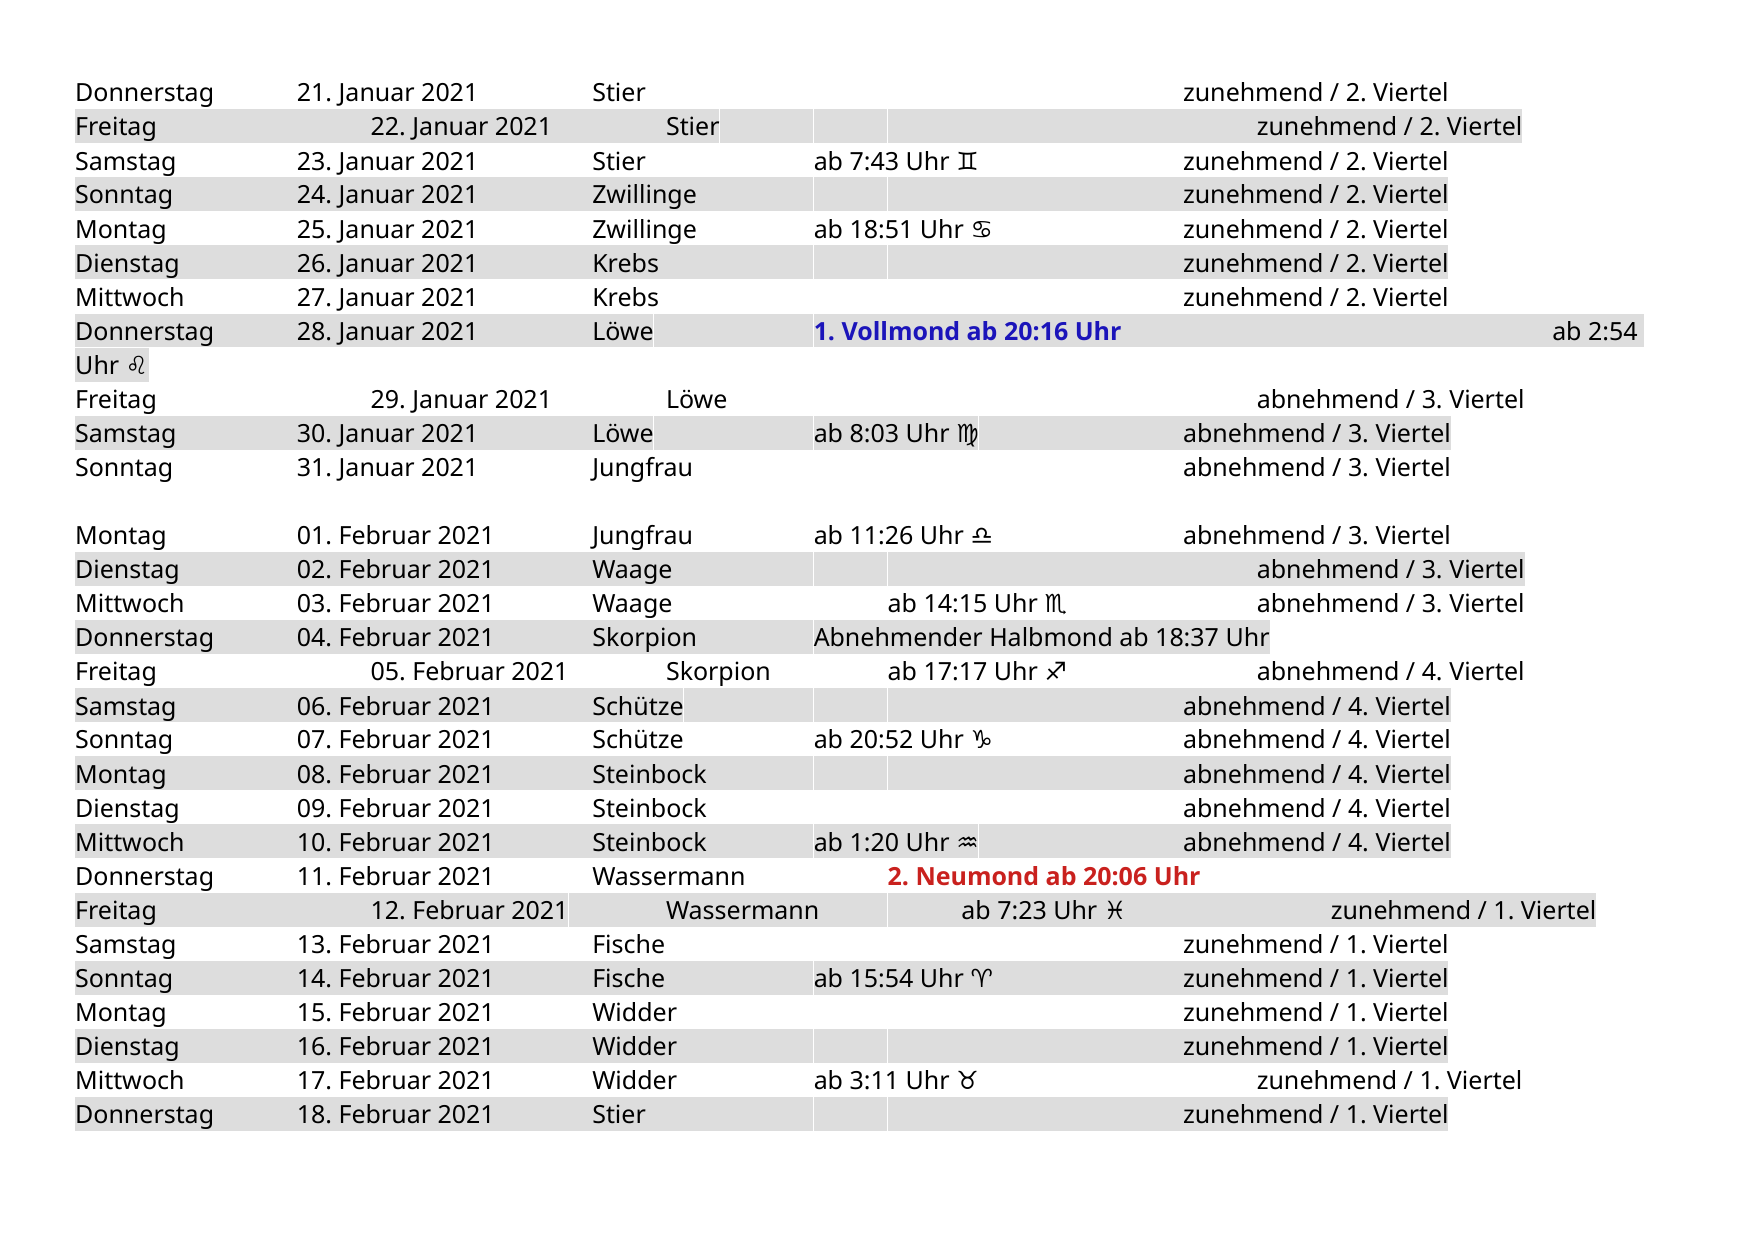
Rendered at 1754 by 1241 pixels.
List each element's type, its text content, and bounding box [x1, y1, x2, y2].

text Sonntag 07. Februar 2021 Schütze ab 20:52 Uhr ♑ abnehmend / 4. Viertel [75, 722, 1679, 756]
text Mittwoch 03. Februar 2021 Waage ab 14:15 Uhr ♏ abnehmend / 3. Viertel [75, 586, 1679, 620]
text Freitag 12. Februar 2021 Wassermann ab 7:23 Uhr ♓ zunehmend / 1. Viertel [75, 892, 1679, 927]
text Mittwoch 27. Januar 2021 Krebs zunehmend / 2. Viertel [75, 279, 1679, 313]
text Mittwoch 10. Februar 2021 Steinbock ab 1:20 Uhr ♒ abnehmend / 4. Viertel [75, 824, 1679, 858]
text Samstag 13. Februar 2021 Fische zunehmend / 1. Viertel [75, 927, 1679, 961]
text Donnerstag 21. Januar 2021 Stier zunehmend / 2. Viertel [75, 75, 1679, 109]
text Freitag 05. Februar 2021 Skorpion ab 17:17 Uhr ♐ abnehmend / 4. Viertel [75, 654, 1679, 688]
text Donnerstag 28. Januar 2021 Löwe 1. Vollmond ab 20:16 Uhr ab 2:54 Uhr ♌ [75, 313, 1679, 382]
text Montag 15. Februar 2021 Widder zunehmend / 1. Viertel [75, 995, 1679, 1029]
text Dienstag 02. Februar 2021 Waage abnehmend / 3. Viertel [75, 552, 1679, 586]
text Freitag 29. Januar 2021 Löwe abnehmend / 3. Viertel [75, 382, 1679, 416]
text Sonntag 31. Januar 2021 Jungfrau abnehmend / 3. Viertel [75, 450, 1679, 484]
text Samstag 30. Januar 2021 Löwe ab 8:03 Uhr ♍ abnehmend / 3. Viertel [75, 416, 1679, 450]
text Donnerstag 04. Februar 2021 Skorpion Abnehmender Halbmond ab 18:37 Uhr [75, 620, 1679, 654]
text Dienstag 16. Februar 2021 Widder zunehmend / 1. Viertel [75, 1029, 1679, 1063]
text Donnerstag 18. Februar 2021 Stier zunehmend / 1. Viertel [75, 1097, 1679, 1131]
text Donnerstag 11. Februar 2021 Wassermann 2. Neumond ab 20:06 Uhr [75, 858, 1679, 892]
text Samstag 23. Januar 2021 Stier ab 7:43 Uhr ♊ zunehmend / 2. Viertel [75, 143, 1679, 177]
text Freitag 22. Januar 2021 Stier zunehmend / 2. Viertel [75, 109, 1679, 143]
text Montag 08. Februar 2021 Steinbock abnehmend / 4. Viertel [75, 756, 1679, 790]
text Mittwoch 17. Februar 2021 Widder ab 3:11 Uhr ♉ zunehmend / 1. Viertel [75, 1063, 1679, 1097]
text Montag 01. Februar 2021 Jungfrau ab 11:26 Uhr ♎ abnehmend / 3. Viertel [75, 518, 1679, 552]
text Sonntag 14. Februar 2021 Fische ab 15:54 Uhr ♈ zunehmend / 1. Viertel [75, 961, 1679, 995]
text Montag 25. Januar 2021 Zwillinge ab 18:51 Uhr ♋ zunehmend / 2. Viertel [75, 211, 1679, 245]
text Sonntag 24. Januar 2021 Zwillinge zunehmend / 2. Viertel [75, 177, 1679, 211]
text Dienstag 09. Februar 2021 Steinbock abnehmend / 4. Viertel [75, 790, 1679, 824]
text Dienstag 26. Januar 2021 Krebs zunehmend / 2. Viertel [75, 245, 1679, 279]
text Samstag 06. Februar 2021 Schütze abnehmend / 4. Viertel [75, 688, 1679, 722]
